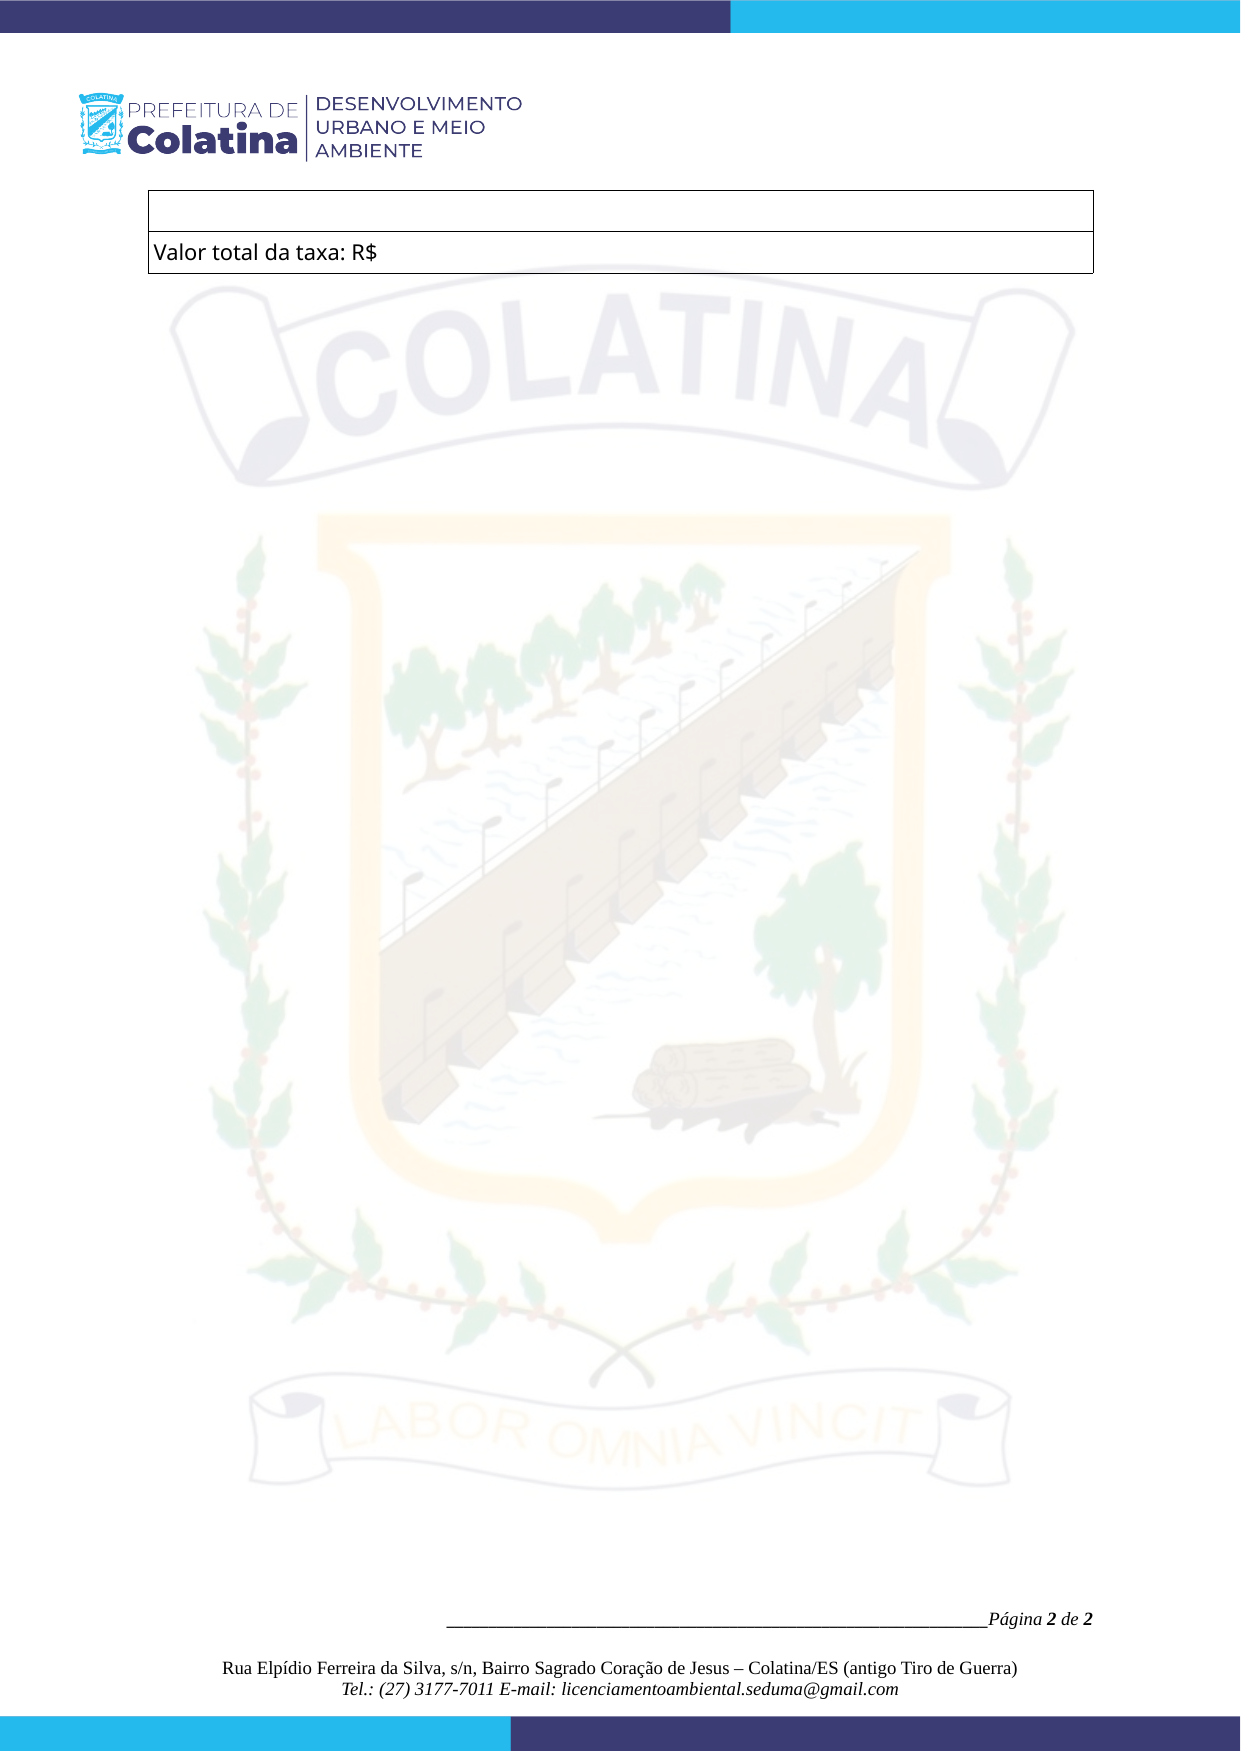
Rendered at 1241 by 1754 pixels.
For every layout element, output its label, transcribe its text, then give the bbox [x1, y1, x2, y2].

table_cell Valor total da taxa: R$ [149, 232, 1093, 273]
table_cell [149, 191, 1093, 231]
